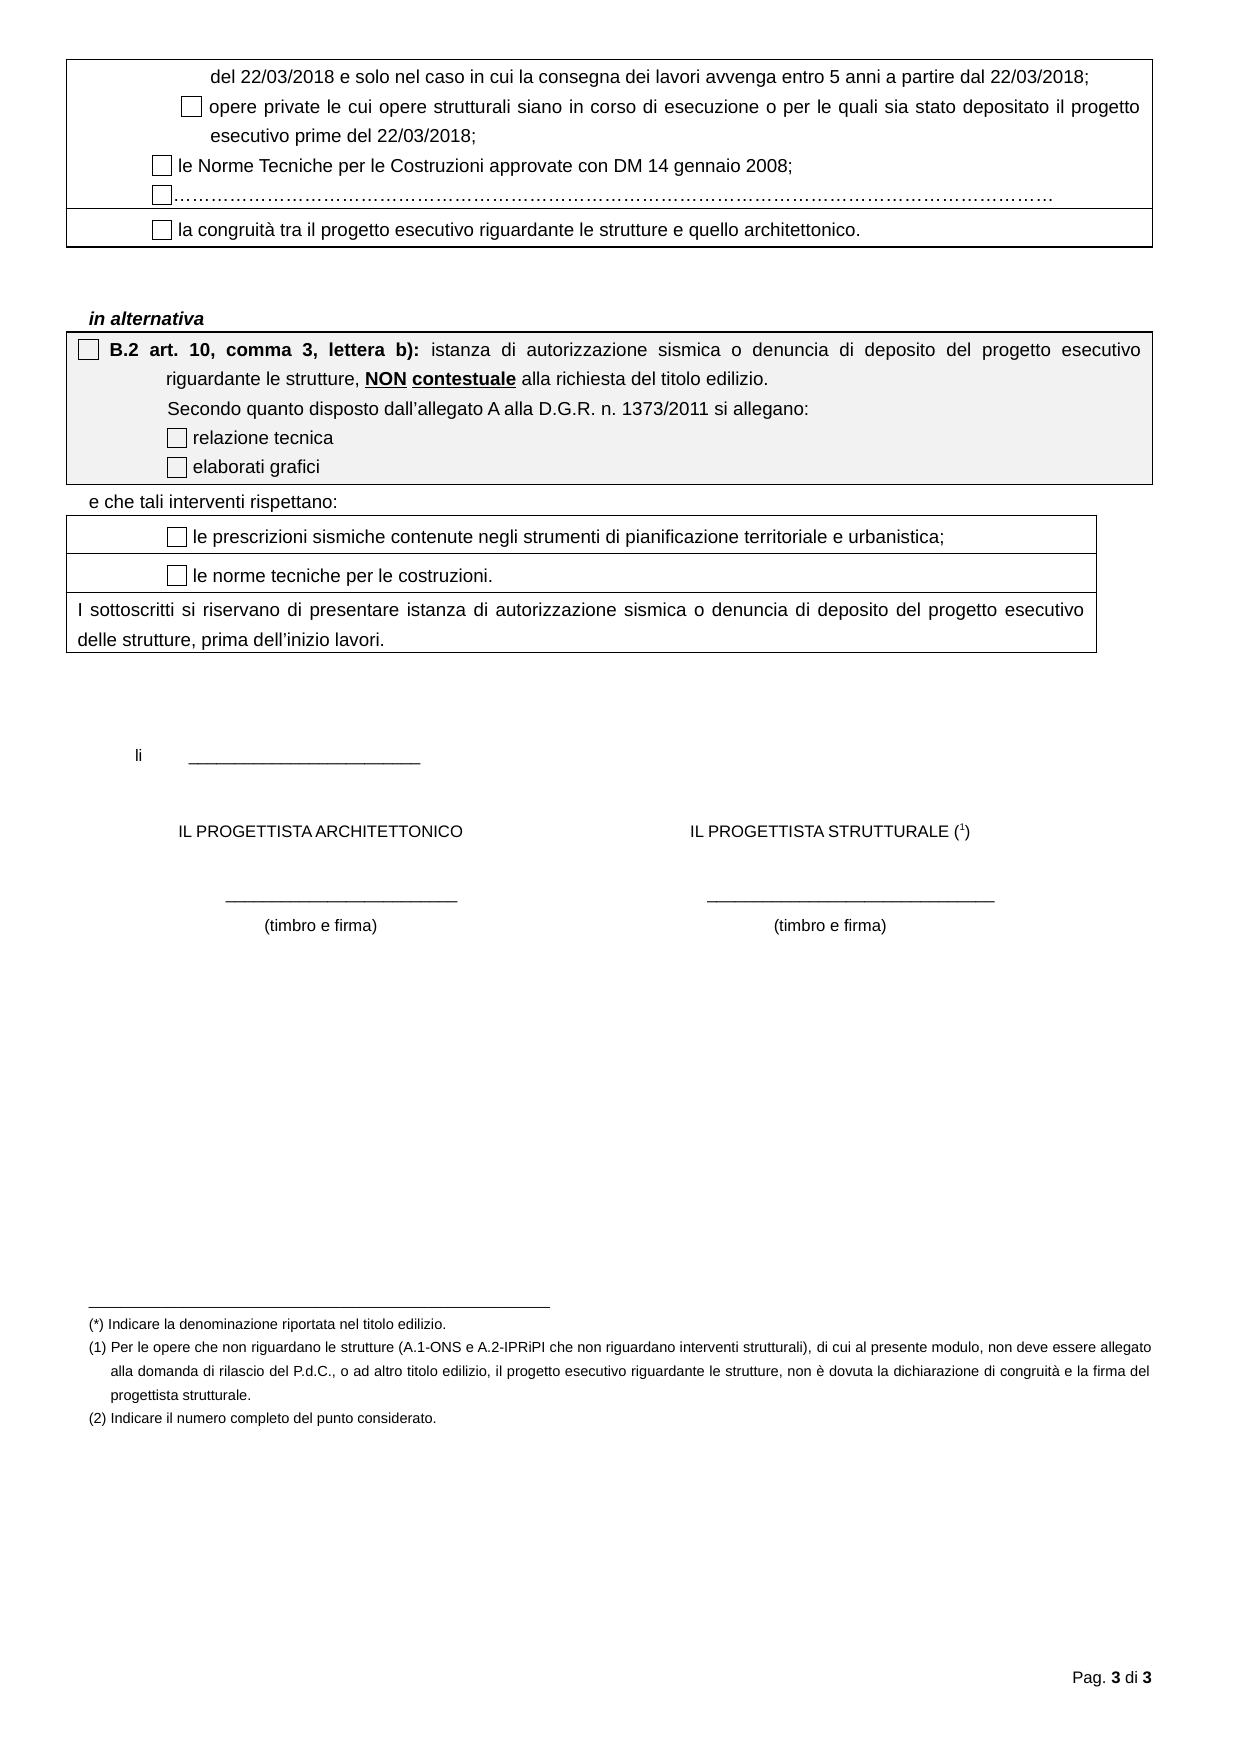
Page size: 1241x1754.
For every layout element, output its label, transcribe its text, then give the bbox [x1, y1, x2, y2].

text li _________________________ [88, 731, 1152, 768]
table_cell I sottoscritti si riservano di presentare istanza di autorizzazione sismica o denuncia di deposito del progetto esecutivo delle strutture, prima dell’inizio lavori. [67, 593, 1096, 652]
text (2) Indicare il numero completo del punto considerato. [88, 1410, 1152, 1427]
table_cell la congruità tra il progetto esecutivo riguardante le strutture e quello architettonico. [67, 209, 1152, 246]
table_cell le norme tecniche per le costruzioni. [67, 554, 1096, 592]
text e che tali interventi rispettano: [88, 485, 1152, 514]
text _________________________________________________________ [88, 1292, 1152, 1309]
table_header IL PROGETTISTA STRUTTURALE (1) _______________________________ (timbro e firma) [575, 812, 1085, 937]
text (*) Indicare la denominazione riportata nel titolo edilizio. [88, 1316, 1152, 1332]
table_header IL PROGETTISTA ARCHITETTONICO _________________________ (timbro e firma) [66, 812, 575, 937]
table_header B.2 art. 10, comma 3, lettera b): istanza di autorizzazione sismica o denuncia di deposito del progetto esecutivo riguardante le strutture, NON contestuale alla richiesta del titolo edilizio. Secondo quanto disposto dall’allegato A alla D.G.R. n. 1373/2011 si allegano: relazione tecnica elaborati grafici [67, 333, 1152, 484]
text (1) Per le opere che non riguardano le strutture (A.1-ONS e A.2-IPRiPI che non riguardano interventi strutturali), di cui al presente modulo, non deve essere allegato alla domanda di rilascio del P.d.C., o ad altro titolo edilizio, il progetto esecutivo riguardante le strutture, non è dovuta la dichiarazione di congruità e la firma del progettista strutturale. [88, 1339, 1152, 1403]
table_cell del 22/03/2018 e solo nel caso in cui la consegna dei lavori avvenga entro 5 anni a partire dal 22/03/2018; opere private le cui opere strutturali siano in corso di esecuzione o per le quali sia stato depositato il progetto esecutivo prime del 22/03/2018; le Norme Tecniche per le Costruzioni approvate con DM 14 gennaio 2008; …………………………………………………………………………………………………………………………… [67, 60, 1152, 207]
table_header le prescrizioni sismiche contenute negli strumenti di pianificazione territoriale e urbanistica; [67, 516, 1096, 553]
text in alternativa [88, 302, 1152, 331]
